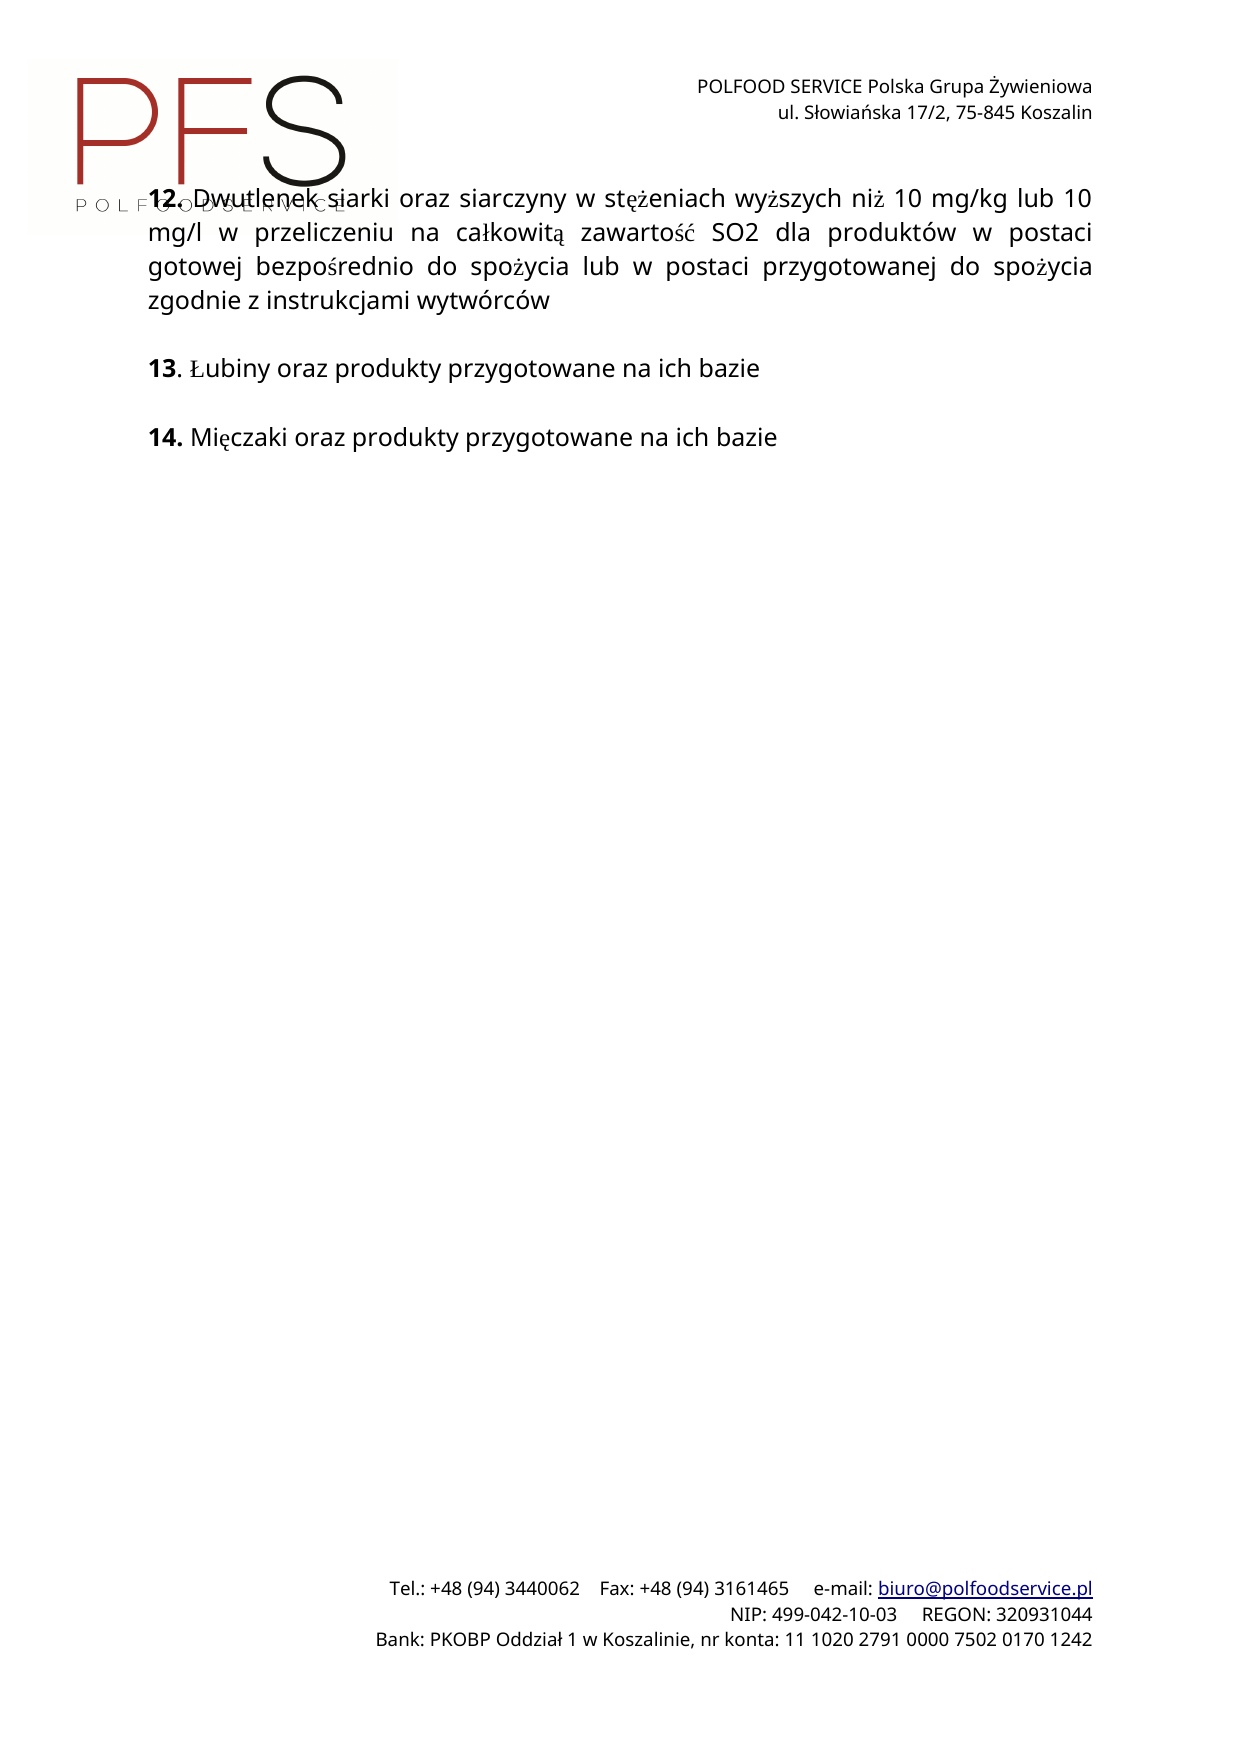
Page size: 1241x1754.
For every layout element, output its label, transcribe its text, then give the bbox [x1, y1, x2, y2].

text 12. Dwutlenek siarki oraz siarczyny w stężeniach wyższych niż 10 mg/kg lub 10 mg/l w przeliczeniu na całkowitą zawartość SO2 dla produktów w postaci gotowej bezpośrednio do spożycia lub w postaci przygotowanej do spożycia zgodnie z instrukcjami wytwórców [148, 181, 1093, 317]
text 13. Łubiny oraz produkty przygotowane na ich bazie [148, 351, 1093, 385]
text 14. Mięczaki oraz produkty przygotowane na ich bazie [148, 419, 1093, 453]
